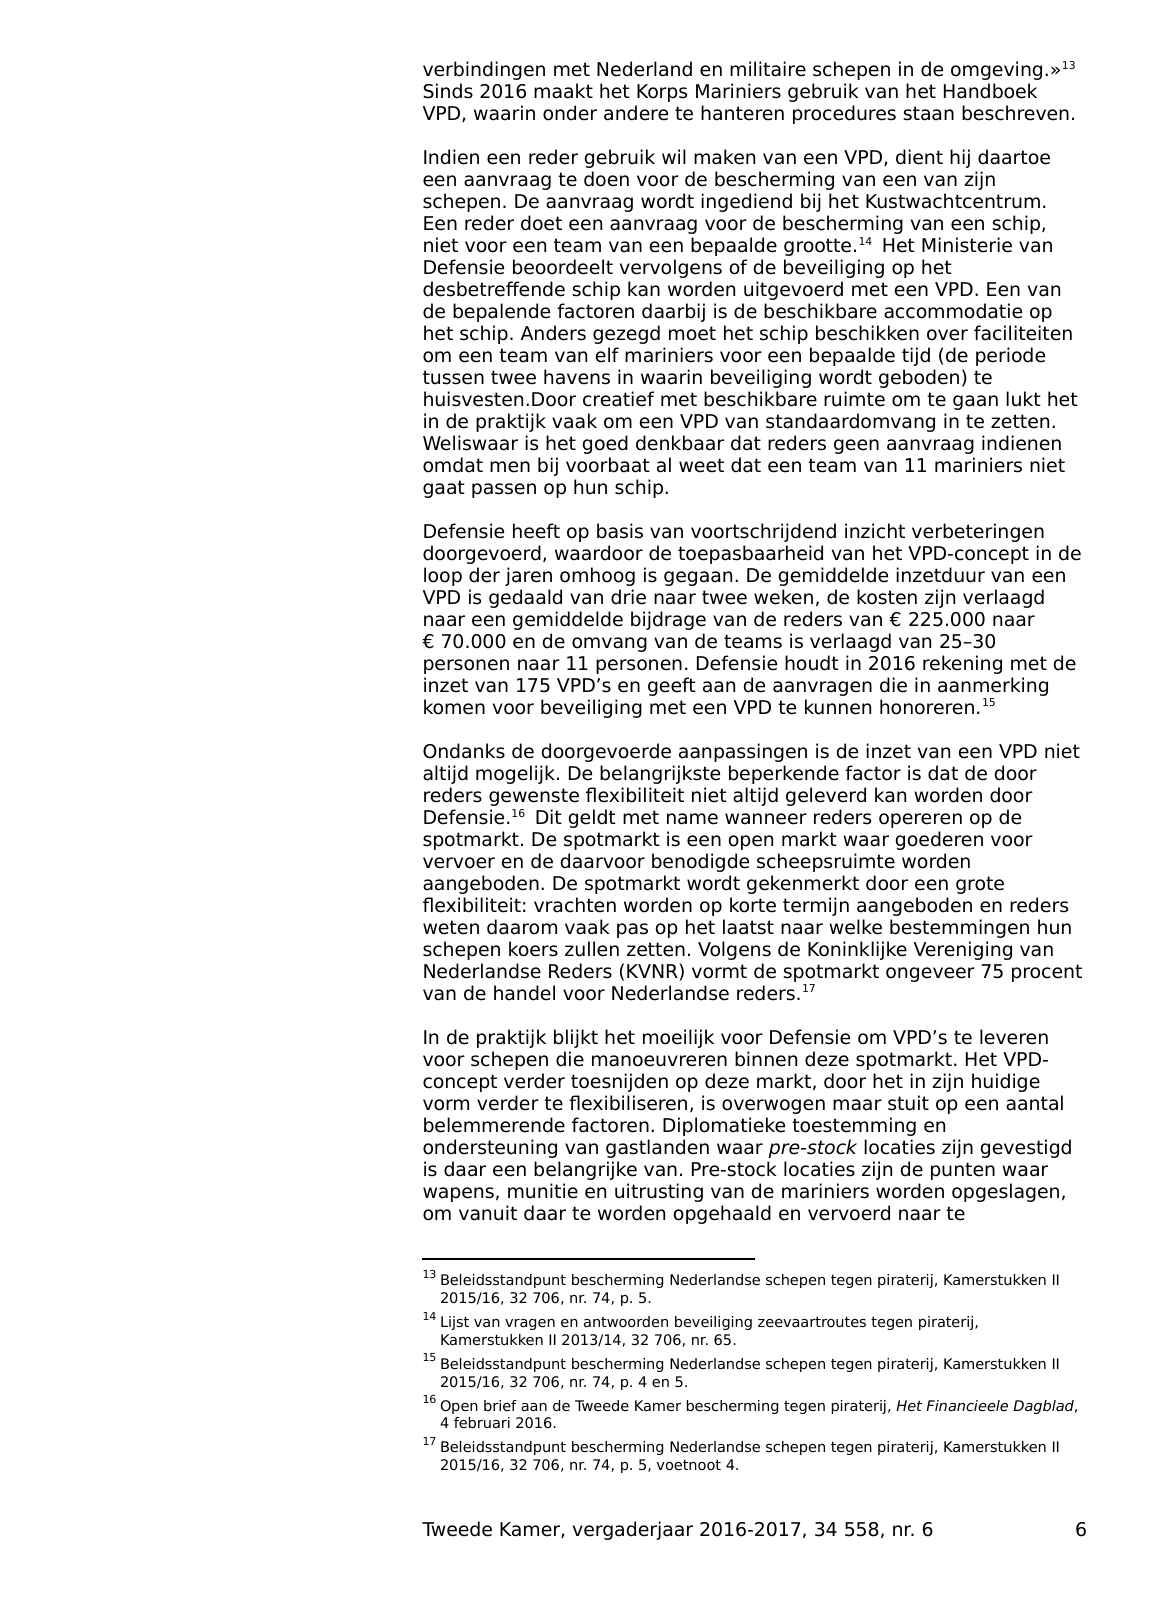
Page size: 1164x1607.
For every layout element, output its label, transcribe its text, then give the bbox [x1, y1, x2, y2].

text Defensie heeft op basis van voortschrijdend inzicht verbeteringen doorgevoerd, waardoor de toepasbaarheid van het VPD-concept in de loop der jaren omhoog is gegaan. De gemiddelde inzetduur van een VPD is gedaald van drie naar twee weken, de kosten zijn verlaagd naar een gemiddelde bijdrage van de reders van € 225.000 naar € 70.000 en de omvang van de teams is verlaagd van 25–30 personen naar 11 personen. Defensie houdt in 2016 rekening met de inzet van 175 VPD’s en geeft aan de aanvragen die in aanmerking komen voor beveiliging met een VPD te kunnen honoreren. [422, 521, 1087, 719]
text verbindingen met Nederland en militaire schepen in de omgeving.» Sinds 2016 maakt het Korps Mariniers gebruik van het Handboek VPD, waarin onder andere te hanteren procedures staan beschreven. [422, 59, 1087, 125]
text Beleidsstandpunt bescherming Nederlandse schepen tegen piraterij, Kamerstukken II 2015/16, 32 706, nr. 74, p. 5, voetnoot 4. [422, 1435, 1087, 1474]
text Indien een reder gebruik wil maken van een VPD, dient hij daartoe een aanvraag te doen voor de bescherming van een van zijn schepen. De aanvraag wordt ingediend bij het Kustwachtcentrum. Een reder doet een aanvraag voor de bescherming van een schip, niet voor een team van een bepaalde grootte. Het Ministerie van Defensie beoordeelt vervolgens of de beveiliging op het desbetreffende schip kan worden uitgevoerd met een VPD. Een van de bepalende factoren daarbij is de beschikbare accommodatie op het schip. Anders gezegd moet het schip beschikken over faciliteiten om een team van elf mariniers voor een bepaalde tijd (de periode tussen twee havens in waarin beveiliging wordt geboden) te huisvesten.Door creatief met beschikbare ruimte om te gaan lukt het in de praktijk vaak om een VPD van standaardomvang in te zetten. Weliswaar is het goed denkbaar dat reders geen aanvraag indienen omdat men bij voorbaat al weet dat een team van 11 mariniers niet gaat passen op hun schip. [422, 147, 1087, 499]
text In de praktijk blijkt het moeilijk voor Defensie om VPD’s te leveren voor schepen die manoeuvreren binnen deze spotmarkt. Het VPD-concept verder toesnijden op deze markt, door het in zijn huidige vorm verder te flexibiliseren, is overwogen maar stuit op een aantal belemmerende factoren. Diplomatieke toestemming en ondersteuning van gastlanden waar pre-stock locaties zijn gevestigd is daar een belangrijke van. Pre-stock locaties zijn de punten waar wapens, munitie en uitrusting van de mariniers worden opgeslagen, om vanuit daar te worden opgehaald en vervoerd naar te [422, 1027, 1087, 1225]
text Lijst van vragen en antwoorden beveiliging zeevaartroutes tegen piraterij, Kamerstukken II 2013/14, 32 706, nr. 65. [422, 1310, 1087, 1349]
text Beleidsstandpunt bescherming Nederlandse schepen tegen piraterij, Kamerstukken II 2015/16, 32 706, nr. 74, p. 5. [422, 1268, 1087, 1307]
text Beleidsstandpunt bescherming Nederlandse schepen tegen piraterij, Kamerstukken II 2015/16, 32 706, nr. 74, p. 4 en 5. [422, 1352, 1087, 1391]
text Open brief aan de Tweede Kamer bescherming tegen piraterij, Het Financieele Dagblad, 4 februari 2016. [422, 1393, 1087, 1432]
text Ondanks de doorgevoerde aanpassingen is de inzet van een VPD niet altijd mogelijk. De belangrijkste beperkende factor is dat de door reders gewenste flexibiliteit niet altijd geleverd kan worden door Defensie. Dit geldt met name wanneer reders opereren op de spotmarkt. De spotmarkt is een open markt waar goederen voor vervoer en de daarvoor benodigde scheepsruimte worden aangeboden. De spotmarkt wordt gekenmerkt door een grote flexibiliteit: vrachten worden op korte termijn aangeboden en reders weten daarom vaak pas op het laatst naar welke bestemmingen hun schepen koers zullen zetten. Volgens de Koninklijke Vereniging van Nederlandse Reders (KVNR) vormt de spotmarkt ongeveer 75 procent van de handel voor Nederlandse reders. [422, 741, 1087, 1005]
